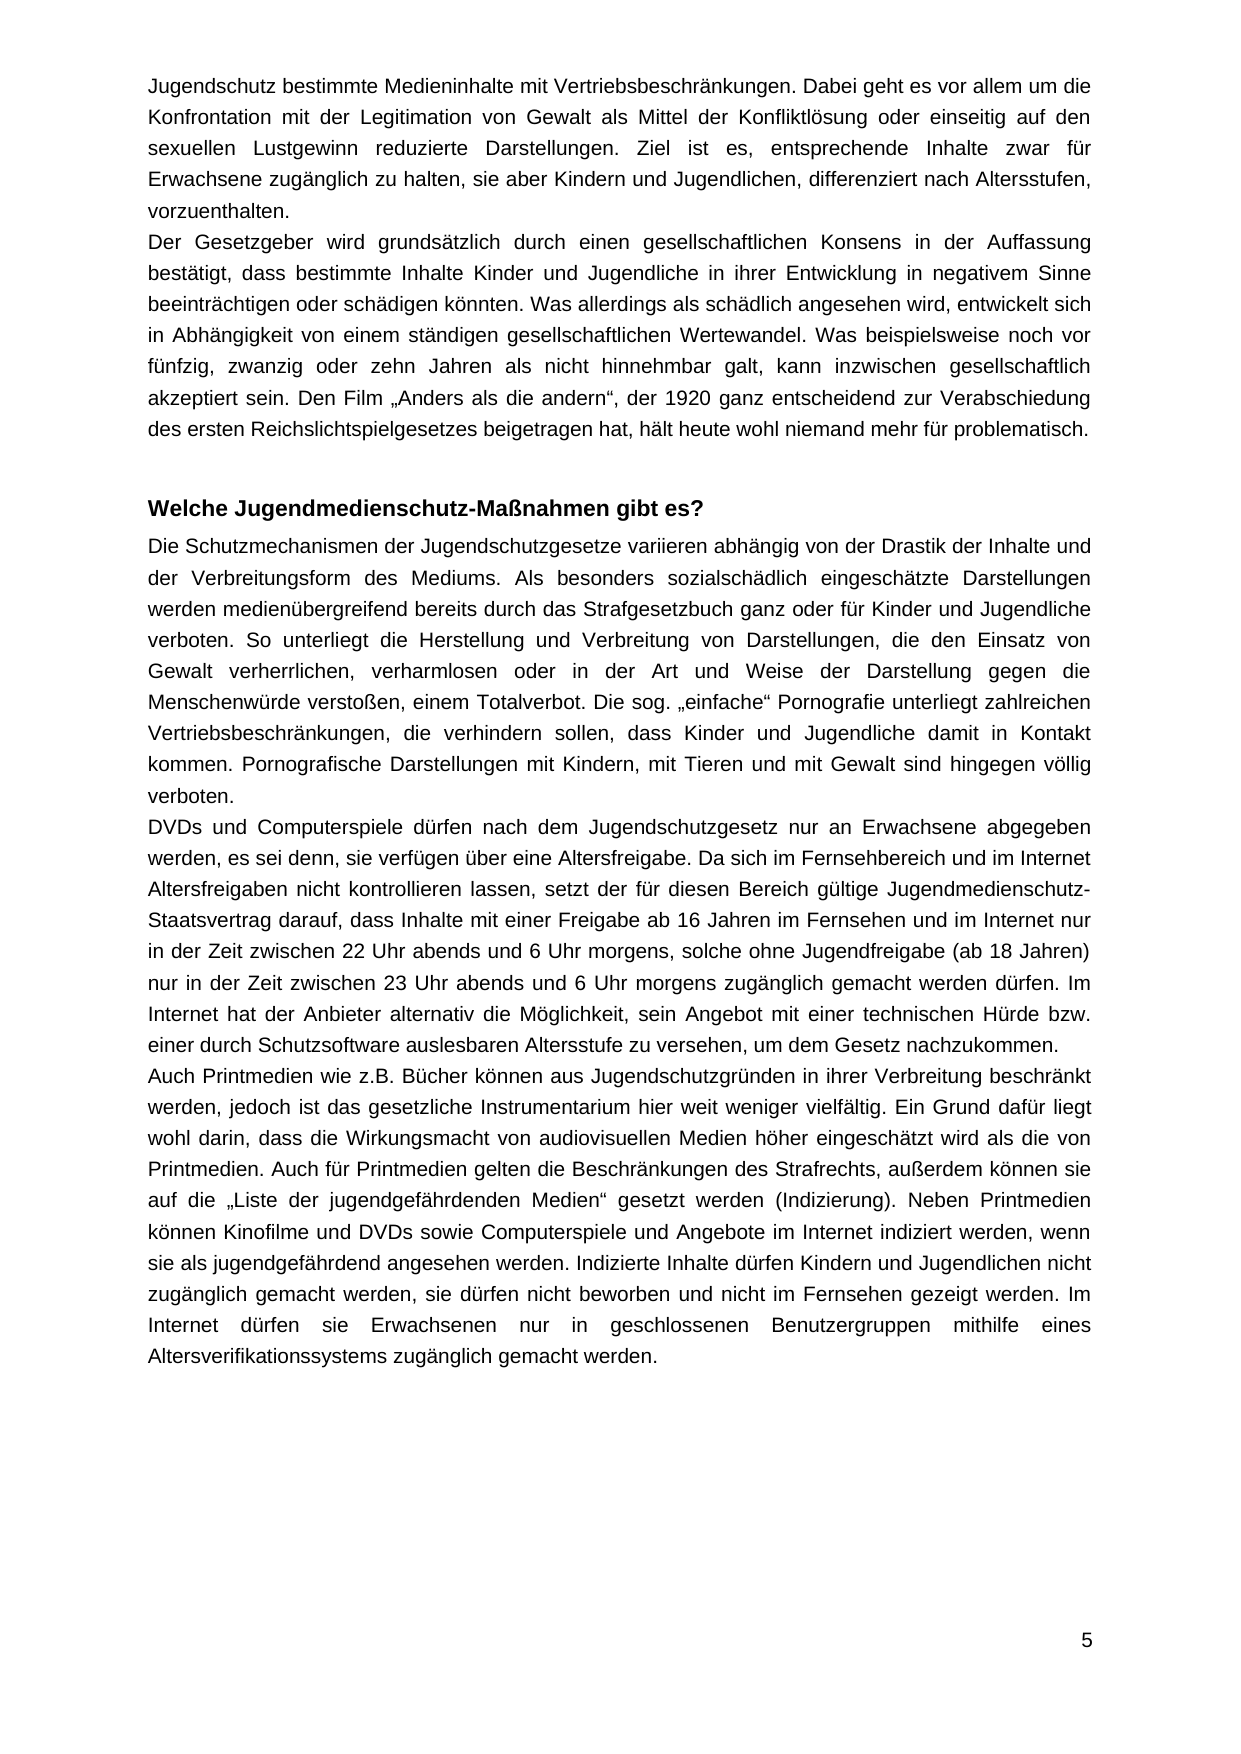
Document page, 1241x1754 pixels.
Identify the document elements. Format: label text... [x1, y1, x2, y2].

text Die Schutzmechanismen der Jugendschutzgesetze variieren abhängig von der Drastik der Inhalte und der Verbreitungsform des Mediums. Als besonders sozialschädlich eingeschätzte Darstellungen werden medienübergreifend bereits durch das Strafgesetzbuch ganz oder für Kinder und Jugendliche verboten. So unterliegt die Herstellung und Verbreitung von Darstellungen, die den Einsatz von Gewalt verherrlichen, verharmlosen oder in der Art und Weise der Darstellung gegen die Menschenwürde verstoßen, einem Totalverbot. Die sog. „einfache“ Pornografie unterliegt zahlreichen Vertriebsbeschränkungen, die verhindern sollen, dass Kinder und Jugendliche damit in Kontakt kommen. Pornografische Darstellungen mit Kindern, mit Tieren und mit Gewalt sind hingegen völlig verboten. [148, 534, 1092, 807]
text DVDs und Computerspiele dürfen nach dem Jugendschutzgesetz nur an Erwachsene abgegeben werden, es sei denn, sie verfügen über eine Altersfreigabe. Da sich im Fernsehbereich und im Internet Altersfreigaben nicht kontrollieren lassen, setzt der für diesen Bereich gültige Jugendmedienschutz-Staatsvertrag darauf, dass Inhalte mit einer Freigabe ab 16 Jahren im Fernsehen und im Internet nur in der Zeit zwischen 22 Uhr abends und 6 Uhr morgens, solche ohne Jugendfreigabe (ab 18 Jahren) nur in der Zeit zwischen 23 Uhr abends und 6 Uhr morgens zugänglich gemacht werden dürfen. Im Internet hat der Anbieter alternativ die Möglichkeit, sein Angebot mit einer technischen Hürde bzw. einer durch Schutzsoftware auslesbaren Altersstufe zu versehen, um dem Gesetz nachzukommen. [148, 814, 1092, 1057]
text Auch Printmedien wie z.B. Bücher können aus Jugendschutzgründen in ihrer Verbreitung beschränkt werden, jedoch ist das gesetzliche Instrumentarium hier weit weniger vielfältig. Ein Grund dafür liegt wohl darin, dass die Wirkungsmacht von audiovisuellen Medien höher eingeschätzt wird als die von Printmedien. Auch für Printmedien gelten die Beschränkungen des Strafrechts, außerdem können sie auf die „Liste der jugendgefährdenden Medien“ gesetzt werden (Indizierung). Neben Printmedien können Kinofilme und DVDs sowie Computerspiele und Angebote im Internet indiziert werden, wenn sie als jugendgefährdend angesehen werden. Indizierte Inhalte dürfen Kindern und Jugendlichen nicht zugänglich gemacht werden, sie dürfen nicht beworben und nicht im Fernsehen gezeigt werden. Im Internet dürfen sie Erwachsenen nur in geschlossenen Benutzergruppen mithilfe eines Altersverifikationssystems zugänglich gemacht werden. [148, 1064, 1092, 1368]
text Der Gesetzgeber wird grundsätzlich durch einen gesellschaftlichen Konsens in der Auffassung bestätigt, dass bestimmte Inhalte Kinder und Jugendliche in ihrer Entwicklung in negativem Sinne beeinträchtigen oder schädigen könnten. Was allerdings als schädlich angesehen wird, entwickelt sich in Abhängigkeit von einem ständigen gesellschaftlichen Wertewandel. Was beispielsweise noch vor fünfzig, zwanzig oder zehn Jahren als nicht hinnehmbar galt, kann inzwischen gesellschaftlich akzeptiert sein. Den Film „Anders als die andern“, der 1920 ganz entscheidend zur Verabschiedung des ersten Reichslichtspielgesetzes beigetragen hat, hält heute wohl niemand mehr für problematisch. [148, 229, 1092, 440]
text Welche Jugendmedienschutz-Maßnahmen gibt es? [148, 495, 1092, 522]
text Jugendschutz bestimmte Medieninhalte mit Vertriebsbeschränkungen. Dabei geht es vor allem um die Konfrontation mit der Legitimation von Gewalt als Mittel der Konfliktlösung oder einseitig auf den sexuellen Lustgewinn reduzierte Darstellungen. Ziel ist es, entsprechende Inhalte zwar für Erwachsene zugänglich zu halten, sie aber Kindern und Jugendlichen, differenziert nach Altersstufen, vorzuenthalten. [148, 74, 1092, 222]
